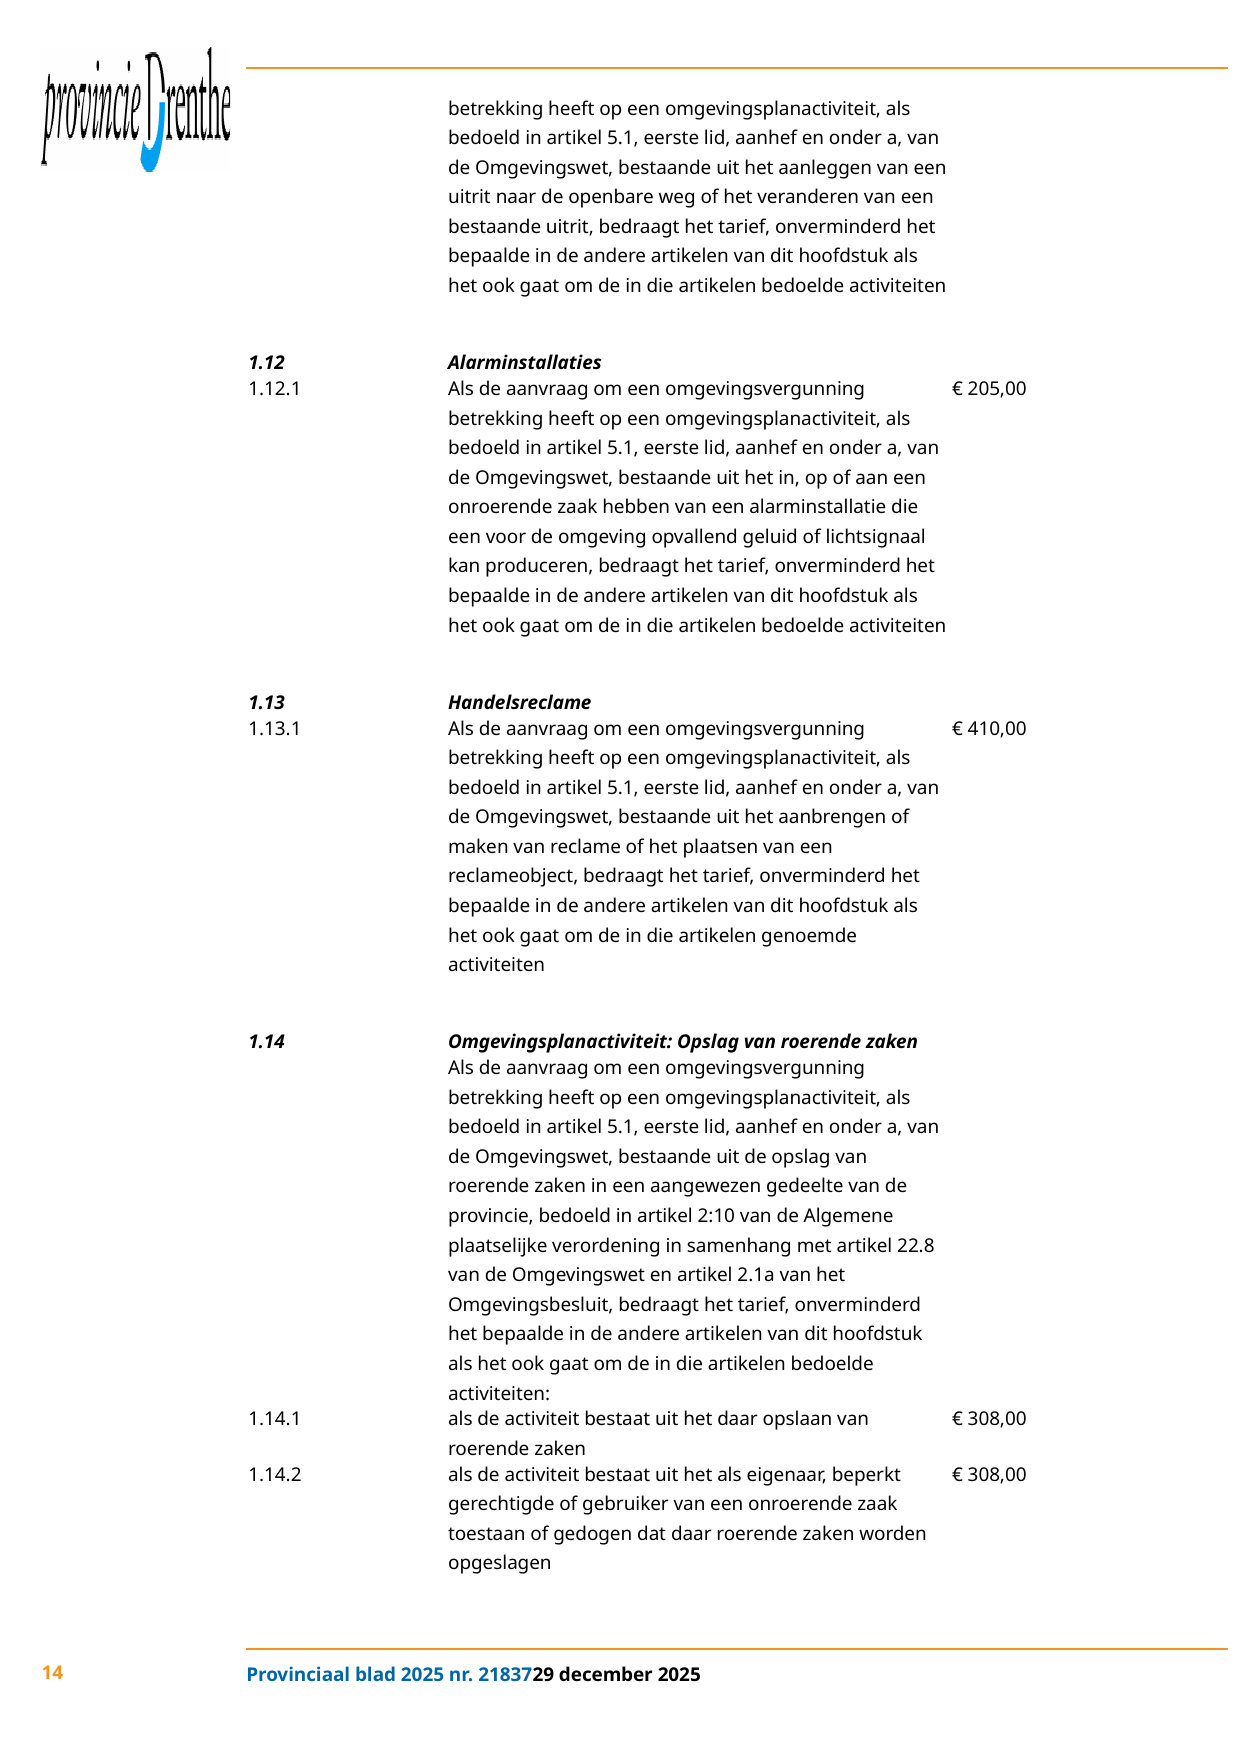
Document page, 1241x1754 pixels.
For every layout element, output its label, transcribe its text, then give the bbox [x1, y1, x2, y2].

table_cell € 205,00 [952, 375, 1152, 638]
table_cell [952, 1575, 1152, 1601]
table_cell Als de aanvraag om een omgevingsvergunning betrekking heeft op een omgevingsplanactiviteit, als bedoeld in artikel 5.1, eerste lid, aanhef en onder a, van de Omgevingswet, bestaande uit het aanbrengen of maken van reclame of het plaatsen van een reclameobject, bedraagt het tarief, onverminderd het bepaalde in de andere artikelen van dit hoofdstuk als het ook gaat om de in die artikelen genoemde activiteiten [448, 715, 952, 977]
table_cell [448, 638, 952, 663]
table_cell [248, 95, 448, 298]
table_cell 1.14 [248, 1029, 448, 1054]
table_cell Handelsreclame [448, 689, 952, 715]
table_cell [248, 1575, 448, 1601]
table_cell 1.14.2 [248, 1461, 448, 1575]
table_cell [448, 1575, 952, 1601]
table_cell [952, 1003, 1152, 1029]
table_cell [952, 324, 1152, 349]
table_cell € 410,00 [952, 715, 1152, 977]
table_cell [448, 663, 952, 689]
table_cell [448, 1003, 952, 1029]
table_cell € 308,00 [952, 1461, 1152, 1575]
table_cell € 308,00 [952, 1406, 1152, 1461]
table_cell [952, 689, 1152, 715]
table_cell Omgevingsplanactiviteit: Opslag van roerende zaken [448, 1029, 952, 1054]
table_cell [952, 638, 1152, 663]
table_cell [448, 977, 952, 1003]
table_cell [248, 977, 448, 1003]
table_cell 1.13 [248, 689, 448, 715]
table_cell [952, 1029, 1152, 1054]
picture [41, 47, 231, 172]
table_cell 1.12.1 [248, 375, 448, 638]
table_cell 1.13.1 [248, 715, 448, 977]
table_cell [952, 977, 1152, 1003]
table_cell [248, 663, 448, 689]
table_cell [448, 324, 952, 349]
table_cell als de activiteit bestaat uit het daar opslaan van roerende zaken [448, 1406, 952, 1461]
table_cell [952, 298, 1152, 324]
table_cell Als de aanvraag om een omgevingsvergunning betrekking heeft op een omgevingsplanactiviteit, als bedoeld in artikel 5.1, eerste lid, aanhef en onder a, van de Omgevingswet, bestaande uit de opslag van roerende zaken in een aangewezen gedeelte van de provincie, bedoeld in artikel 2:10 van de Algemene plaatselijke verordening in samenhang met artikel 22.8 van de Omgevingswet en artikel 2.1a van het Omgevingsbesluit, bedraagt het tarief, onverminderd het bepaalde in de andere artikelen van dit hoofdstuk als het ook gaat om de in die artikelen bedoelde activiteiten: [448, 1054, 952, 1406]
table_cell betrekking heeft op een omgevingsplanactiviteit, als bedoeld in artikel 5.1, eerste lid, aanhef en onder a, van de Omgevingswet, bestaande uit het aanleggen van een uitrit naar de openbare weg of het veranderen van een bestaande uitrit, bedraagt het tarief, onverminderd het bepaalde in de andere artikelen van dit hoofdstuk als het ook gaat om de in die artikelen bedoelde activiteiten [448, 95, 952, 298]
table_cell 1.12 [248, 350, 448, 375]
table_cell als de activiteit bestaat uit het als eigenaar, beperkt gerechtigde of gebruiker van een onroerende zaak toestaan of gedogen dat daar roerende zaken worden opgeslagen [448, 1461, 952, 1575]
table_cell [448, 298, 952, 324]
table_cell 1.14.1 [248, 1406, 448, 1461]
table_cell [952, 95, 1152, 298]
table_cell [248, 638, 448, 663]
table_cell Als de aanvraag om een omgevingsvergunning betrekking heeft op een omgevingsplanactiviteit, als bedoeld in artikel 5.1, eerste lid, aanhef en onder a, van de Omgevingswet, bestaande uit het in, op of aan een onroerende zaak hebben van een alarminstallatie die een voor de omgeving opvallend geluid of lichtsignaal kan produceren, bedraagt het tarief, onverminderd het bepaalde in de andere artikelen van dit hoofdstuk als het ook gaat om de in die artikelen bedoelde activiteiten [448, 375, 952, 638]
table_cell [248, 1003, 448, 1029]
table_cell [952, 1054, 1152, 1406]
table_cell [952, 663, 1152, 689]
table_cell Alarminstallaties [448, 350, 952, 375]
table_cell [248, 298, 448, 324]
table_cell [952, 350, 1152, 375]
table_cell [248, 1054, 448, 1406]
table_cell [248, 324, 448, 349]
